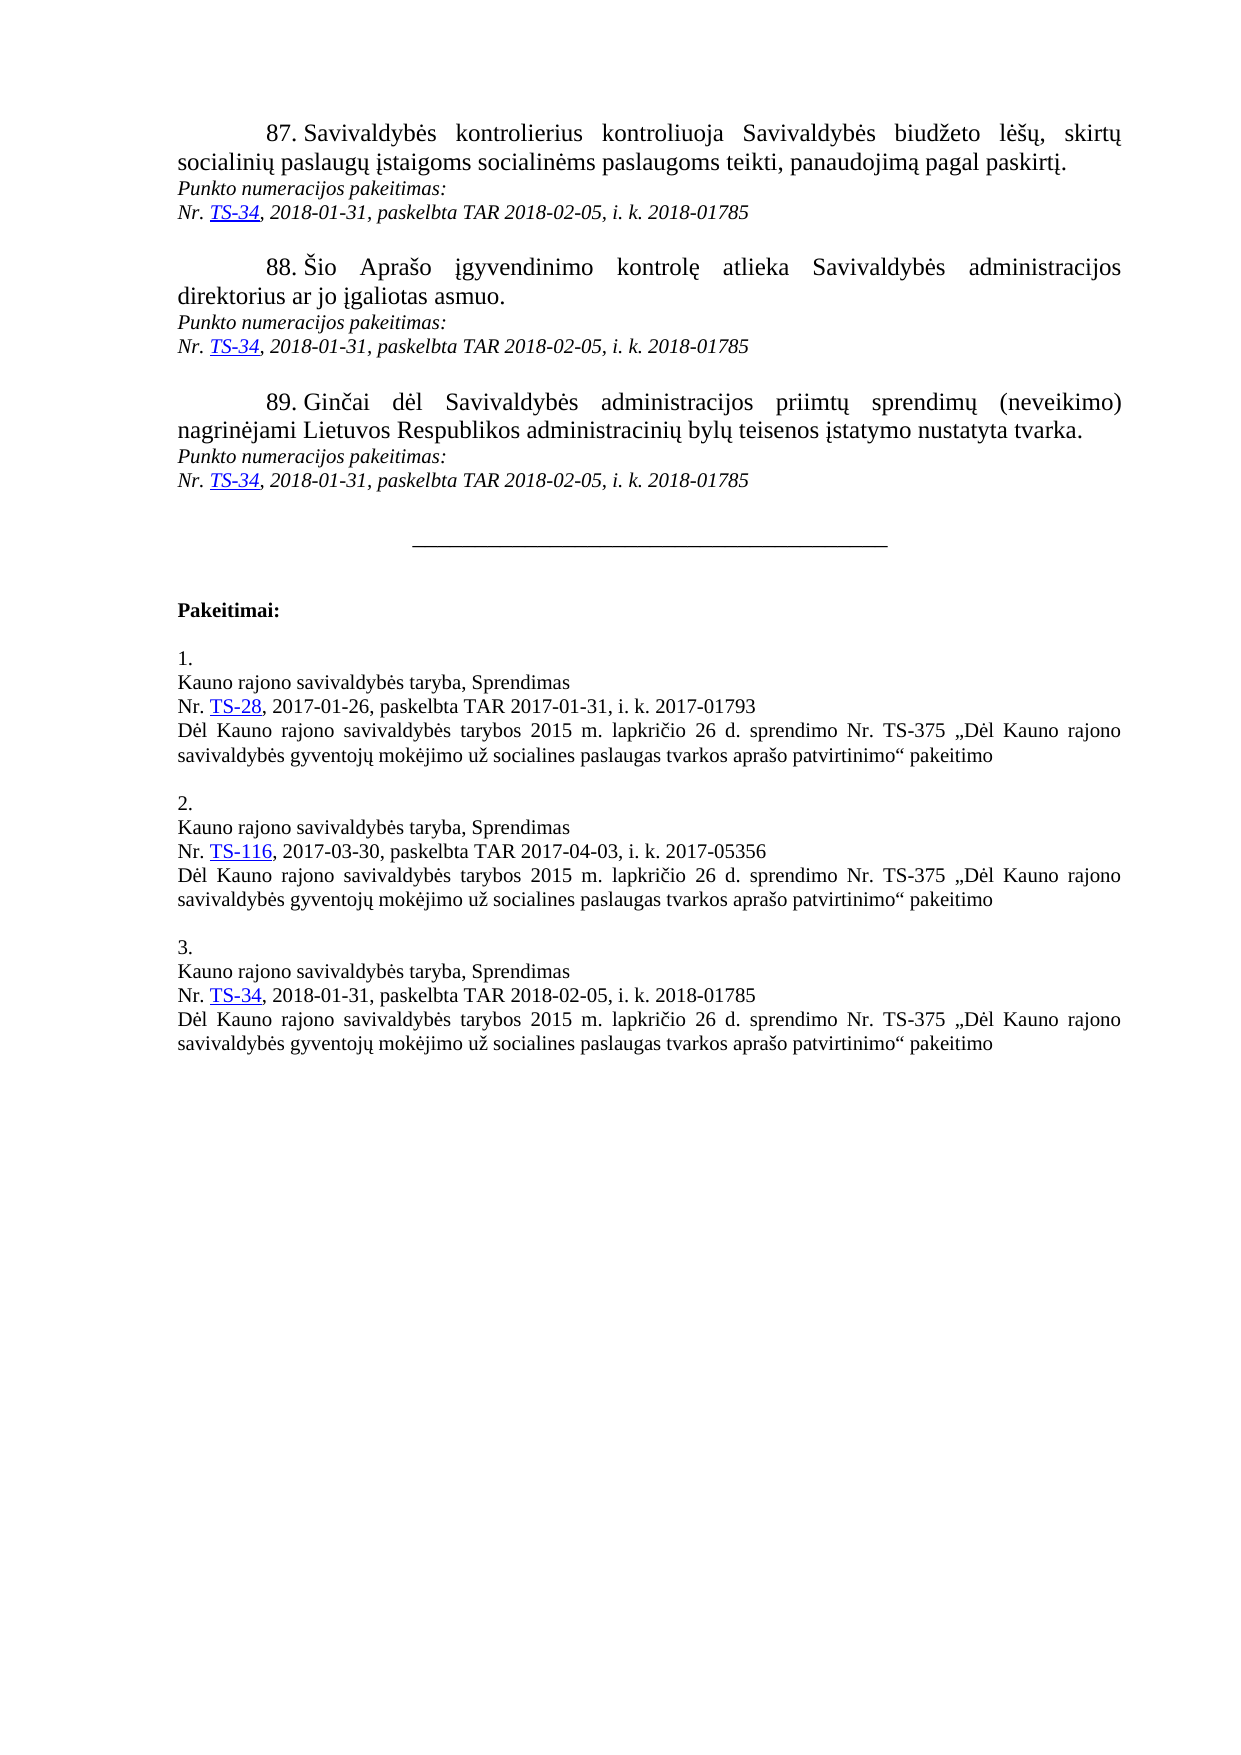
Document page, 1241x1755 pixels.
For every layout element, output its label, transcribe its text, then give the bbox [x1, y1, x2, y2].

text Dėl Kauno rajono savivaldybės tarybos 2015 m. lapkričio 26 d. sprendimo Nr. TS-375 „Dėl Kauno rajono savivaldybės gyventojų mokėjimo už socialines paslaugas tvarkos aprašo patvirtinimo“ pakeitimo [177, 863, 1122, 911]
text Punkto numeracijos pakeitimas: [177, 444, 1122, 468]
text Pakeitimai: [177, 598, 1122, 622]
text Punkto numeracijos pakeitimas: [177, 176, 1122, 200]
text 87. Savivaldybės kontrolierius kontroliuoja Savivaldybės biudžeto lėšų, skirtų socialinių paslaugų įstaigoms socialinėms paslaugoms teikti, panaudojimą pagal paskirtį. [177, 118, 1122, 176]
text 2. [177, 791, 1122, 815]
text Dėl Kauno rajono savivaldybės tarybos 2015 m. lapkričio 26 d. sprendimo Nr. TS-375 „Dėl Kauno rajono savivaldybės gyventojų mokėjimo už socialines paslaugas tvarkos aprašo patvirtinimo“ pakeitimo [177, 718, 1122, 767]
text Nr. TS-116, 2017-03-30, paskelbta TAR 2017-04-03, i. k. 2017-05356 [177, 839, 1122, 863]
text 88. Šio Aprašo įgyvendinimo kontrolę atlieka Savivaldybės administracijos direktorius ar jo įgaliotas asmuo. [177, 252, 1122, 310]
text Nr. TS-34, 2018-01-31, paskelbta TAR 2018-02-05, i. k. 2018-01785 [177, 334, 1122, 358]
text Dėl Kauno rajono savivaldybės tarybos 2015 m. lapkričio 26 d. sprendimo Nr. TS-375 „Dėl Kauno rajono savivaldybės gyventojų mokėjimo už socialines paslaugas tvarkos aprašo patvirtinimo“ pakeitimo [177, 1007, 1122, 1055]
text Nr. TS-34, 2018-01-31, paskelbta TAR 2018-02-05, i. k. 2018-01785 [177, 983, 1122, 1007]
text Nr. TS-34, 2018-01-31, paskelbta TAR 2018-02-05, i. k. 2018-01785 [177, 200, 1122, 224]
text Kauno rajono savivaldybės taryba, Sprendimas [177, 670, 1122, 694]
text Kauno rajono savivaldybės taryba, Sprendimas [177, 959, 1122, 983]
text Nr. TS-28, 2017-01-26, paskelbta TAR 2017-01-31, i. k. 2017-01793 [177, 694, 1122, 718]
text Kauno rajono savivaldybės taryba, Sprendimas [177, 815, 1122, 839]
text 3. [177, 935, 1122, 959]
text Punkto numeracijos pakeitimas: [177, 310, 1122, 334]
text Nr. TS-34, 2018-01-31, paskelbta TAR 2018-02-05, i. k. 2018-01785 [177, 468, 1122, 492]
text ______________________________________ [177, 521, 1122, 550]
text 89. Ginčai dėl Savivaldybės administracijos priimtų sprendimų (neveikimo) nagrinėjami Lietuvos Respublikos administracinių bylų teisenos įstatymo nustatyta tvarka. [177, 387, 1122, 444]
text 1. [177, 646, 1122, 670]
